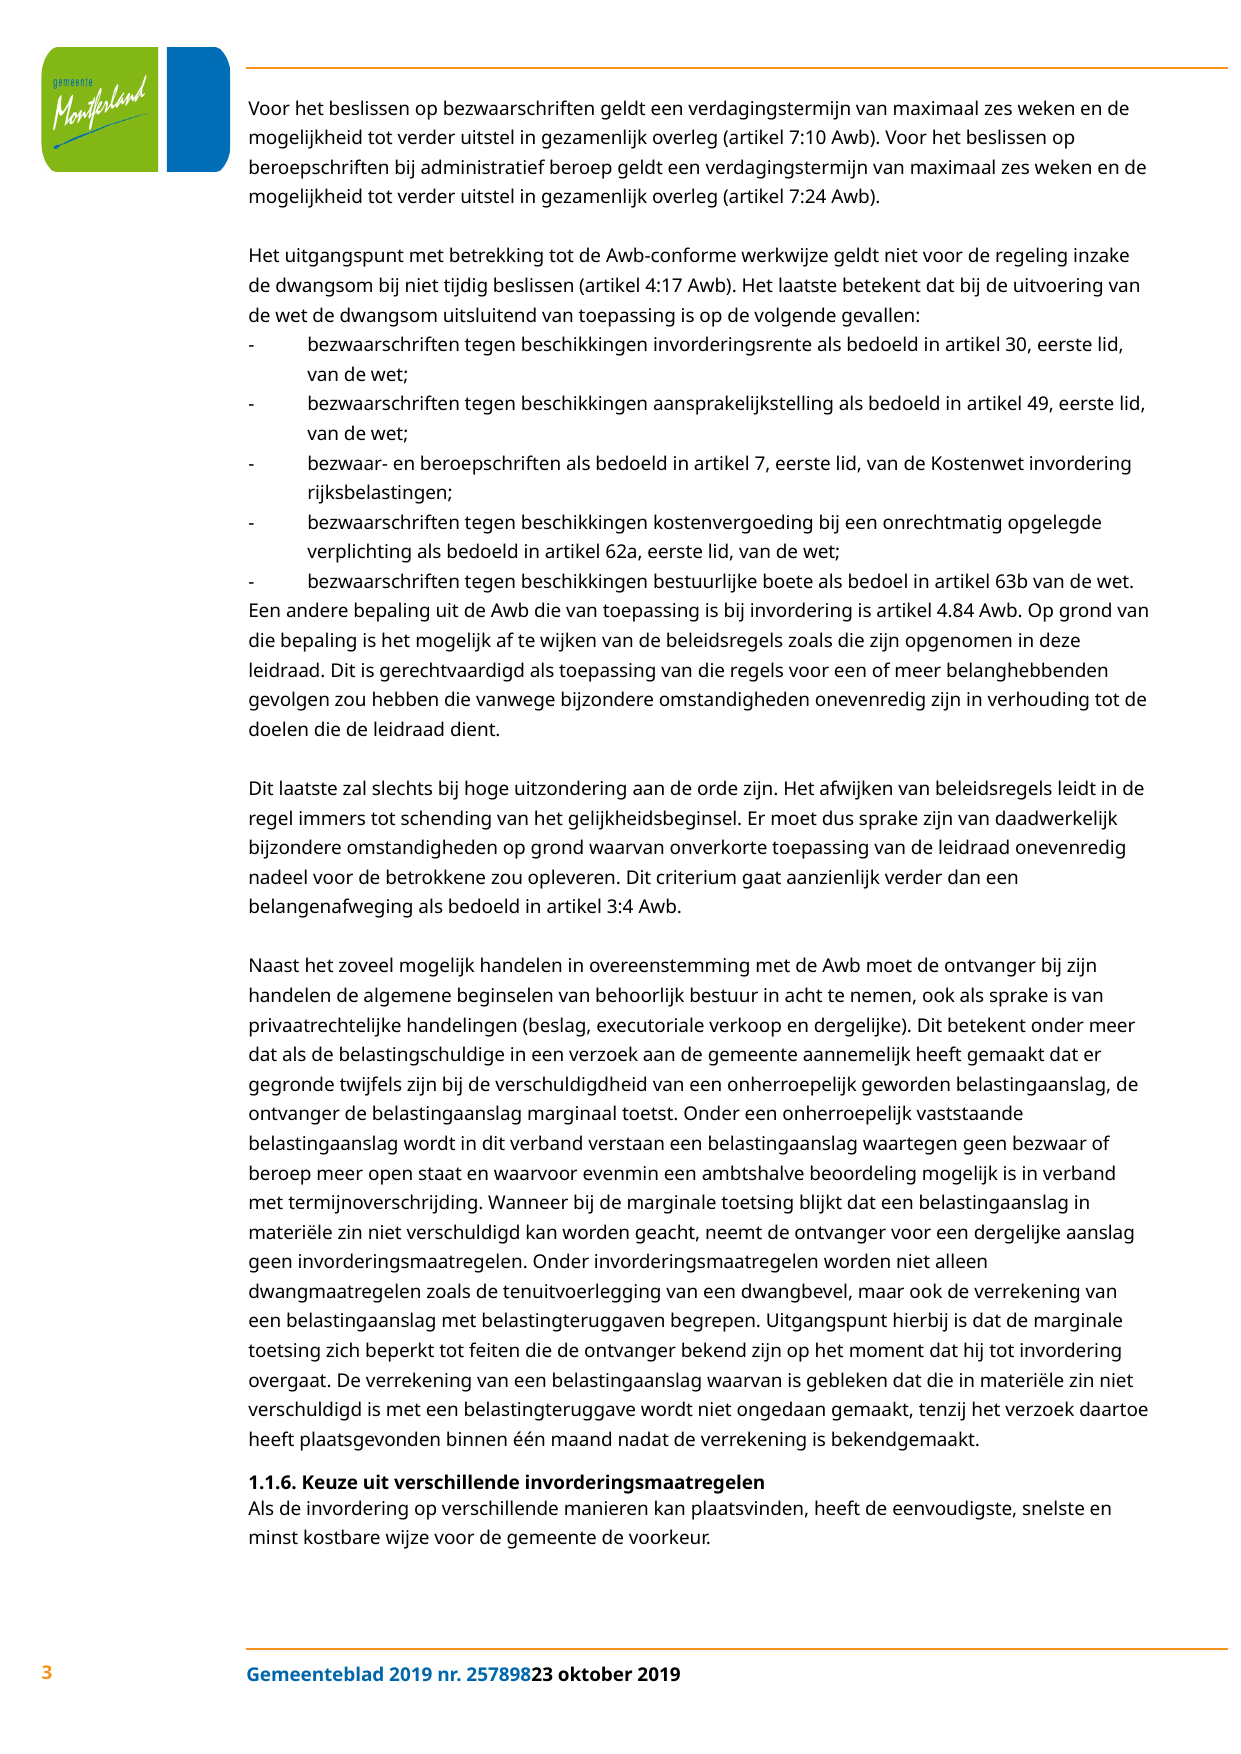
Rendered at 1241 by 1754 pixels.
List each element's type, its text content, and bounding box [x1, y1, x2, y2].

list bezwaarschriften tegen beschikkingen bestuurlijke boete als bedoel in artikel 63b van de wet. [248, 568, 1152, 594]
picture [41, 47, 231, 172]
list bezwaarschriften tegen beschikkingen invorderingsrente als bedoeld in artikel 30, eerste lid, van de wet; [248, 331, 1152, 387]
text Naast het zoveel mogelijk handelen in overeenstemming met de Awb moet de ontvanger bij zijn handelen de algemene beginselen van behoorlijk bestuur in acht te nemen, ook als sprake is van privaatrechtelijke handelingen (beslag, executoriale verkoop en dergelijke). Dit betekent onder meer dat als de belastingschuldige in een verzoek aan de gemeente aannemelijk heeft gemaakt dat er gegronde twijfels zijn bij de verschuldigdheid van een onherroepelijk geworden belastingaanslag, de ontvanger de belastingaanslag marginaal toetst. Onder een onherroepelijk vaststaande belastingaanslag wordt in dit verband verstaan een belastingaanslag waartegen geen bezwaar of beroep meer open staat en waarvoor evenmin een ambtshalve beoordeling mogelijk is in verband met termijnoverschrijding. Wanneer bij de marginale toetsing blijkt dat een belastingaanslag in materiële zin niet verschuldigd kan worden geacht, neemt de ontvanger voor een dergelijke aanslag geen invorderingsmaatregelen. Onder invorderingsmaatregelen worden niet alleen dwangmaatregelen zoals de tenuitvoerlegging van een dwangbevel, maar ook de verrekening van een belastingaanslag met belastingteruggaven begrepen. Uitgangspunt hierbij is dat de marginale toetsing zich beperkt tot feiten die de ontvanger bekend zijn op het moment dat hij tot invordering overgaat. De verrekening van een belastingaanslag waarvan is gebleken dat die in materiële zin niet verschuldigd is met een belastingteruggave wordt niet ongedaan gemaakt, tenzij het verzoek daartoe heeft plaatsgevonden binnen één maand nadat de verrekening is bekendgemaakt. [248, 953, 1152, 1452]
text Het uitgangspunt met betrekking tot de Awb-conforme werkwijze geldt niet voor de regeling inzake de dwangsom bij niet tijdig beslissen (artikel 4:17 Awb). Het laatste betekent dat bij de uitvoering van de wet de dwangsom uitsluitend van toepassing is op de volgende gevallen: [248, 243, 1152, 328]
list bezwaarschriften tegen beschikkingen aansprakelijkstelling als bedoeld in artikel 49, eerste lid, van de wet; [248, 391, 1152, 446]
text Voor het beslissen op bezwaarschriften geldt een verdagingstermijn van maximaal zes weken en de mogelijkheid tot verder uitstel in gezamenlijk overleg (artikel 7:10 Awb). Voor het beslissen op beroepschriften bij administratief beroep geldt een verdagingstermijn van maximaal zes weken en de mogelijkheid tot verder uitstel in gezamenlijk overleg (artikel 7:24 Awb). [248, 95, 1152, 209]
list bezwaarschriften tegen beschikkingen kostenvergoeding bij een onrechtmatig opgelegde verplichting als bedoeld in artikel 62a, eerste lid, van de wet; [248, 509, 1152, 564]
text Dit laatste zal slechts bij hoge uitzondering aan de orde zijn. Het afwijken van beleidsregels leidt in de regel immers tot schending van het gelijkheidsbeginsel. Er moet dus sprake zijn van daadwerkelijk bijzondere omstandigheden op grond waarvan onverkorte toepassing van de leidraad onevenredig nadeel voor de betrokkene zou opleveren. Dit criterium gaat aanzienlijk verder dan een belangenafweging als bedoeld in artikel 3:4 Awb. [248, 775, 1152, 919]
text Een andere bepaling uit de Awb die van toepassing is bij invordering is artikel 4.84 Awb. Op grond van die bepaling is het mogelijk af te wijken van de beleidsregels zoals die zijn opgenomen in deze leidraad. Dit is gerechtvaardigd als toepassing van die regels voor een of meer belanghebbenden gevolgen zou hebben die vanwege bijzondere omstandigheden onevenredig zijn in verhouding tot de doelen die de leidraad dient. [248, 598, 1152, 742]
text Als de invordering op verschillende manieren kan plaatsvinden, heeft de eenvoudigste, snelste en minst kostbare wijze voor de gemeente de voorkeur. [248, 1495, 1152, 1550]
list bezwaar- en beroepschriften als bedoeld in artikel 7, eerste lid, van de Kostenwet invordering rijksbelastingen; [248, 450, 1152, 505]
text 1.1.6. Keuze uit verschillende invorderingsmaatregelen [248, 1469, 1152, 1495]
